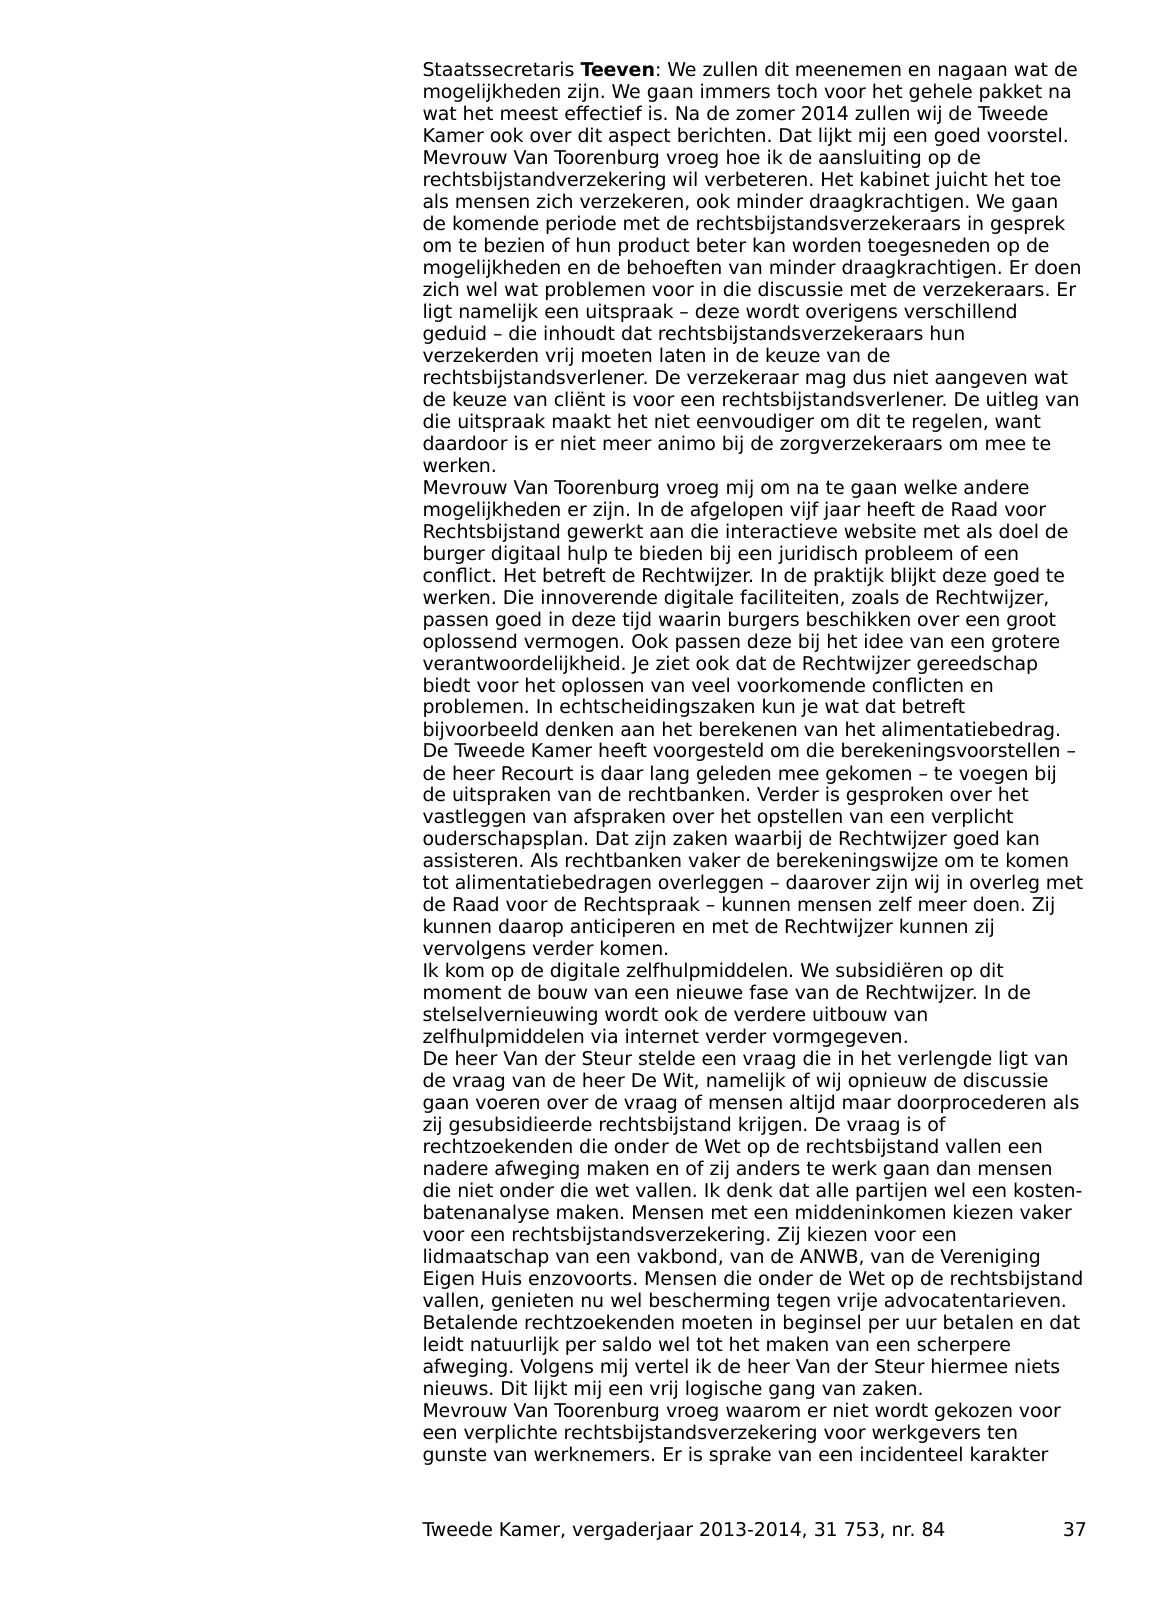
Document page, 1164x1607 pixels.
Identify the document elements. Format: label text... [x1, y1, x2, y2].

text Mevrouw Van Toorenburg vroeg mij om na te gaan welke andere mogelijkheden er zijn. In de afgelopen vijf jaar heeft de Raad voor Rechtsbijstand gewerkt aan die interactieve website met als doel de burger digitaal hulp te bieden bij een juridisch probleem of een conflict. Het betreft de Rechtwijzer. In de praktijk blijkt deze goed te werken. Die innoverende digitale faciliteiten, zoals de Rechtwijzer, passen goed in deze tijd waarin burgers beschikken over een groot oplossend vermogen. Ook passen deze bij het idee van een grotere verantwoordelijkheid. Je ziet ook dat de Rechtwijzer gereedschap biedt voor het oplossen van veel voorkomende conflicten en problemen. In echtscheidingszaken kun je wat dat betreft bijvoorbeeld denken aan het berekenen van het alimentatiebedrag. De Tweede Kamer heeft voorgesteld om die berekeningsvoorstellen – de heer Recourt is daar lang geleden mee gekomen – te voegen bij de uitspraken van de rechtbanken. Verder is gesproken over het vastleggen van afspraken over het opstellen van een verplicht ouderschapsplan. Dat zijn zaken waarbij de Rechtwijzer goed kan assisteren. Als rechtbanken vaker de berekeningswijze om te komen tot alimentatiebedragen overleggen – daarover zijn wij in overleg met de Raad voor de Rechtspraak – kunnen mensen zelf meer doen. Zij kunnen daarop anticiperen en met de Rechtwijzer kunnen zij vervolgens verder komen. [422, 477, 1087, 960]
text Staatssecretaris Teeven: We zullen dit meenemen en nagaan wat de mogelijkheden zijn. We gaan immers toch voor het gehele pakket na wat het meest effectief is. Na de zomer 2014 zullen wij de Tweede Kamer ook over dit aspect berichten. Dat lijkt mij een goed voorstel. [422, 59, 1087, 147]
text De heer Van der Steur stelde een vraag die in het verlengde ligt van de vraag van de heer De Wit, namelijk of wij opnieuw de discussie gaan voeren over de vraag of mensen altijd maar doorprocederen als zij gesubsidieerde rechtsbijstand krijgen. De vraag is of rechtzoekenden die onder de Wet op de rechtsbijstand vallen een nadere afweging maken en of zij anders te werk gaan dan mensen die niet onder die wet vallen. Ik denk dat alle partijen wel een kosten-batenanalyse maken. Mensen met een middeninkomen kiezen vaker voor een rechtsbijstandsverzekering. Zij kiezen voor een lidmaatschap van een vakbond, van de ANWB, van de Vereniging Eigen Huis enzovoorts. Mensen die onder de Wet op de rechtsbijstand vallen, genieten nu wel bescherming tegen vrije advocatentarieven. Betalende rechtzoekenden moeten in beginsel per uur betalen en dat leidt natuurlijk per saldo wel tot het maken van een scherpere afweging. Volgens mij vertel ik de heer Van der Steur hiermee niets nieuws. Dit lijkt mij een vrij logische gang van zaken. [422, 1048, 1087, 1400]
text Mevrouw Van Toorenburg vroeg hoe ik de aansluiting op de rechtsbijstandverzekering wil verbeteren. Het kabinet juicht het toe als mensen zich verzekeren, ook minder draagkrachtigen. We gaan de komende periode met de rechtsbijstandsverzekeraars in gesprek om te bezien of hun product beter kan worden toegesneden op de mogelijkheden en de behoeften van minder draagkrachtigen. Er doen zich wel wat problemen voor in die discussie met de verzekeraars. Er ligt namelijk een uitspraak – deze wordt overigens verschillend geduid – die inhoudt dat rechtsbijstandsverzekeraars hun verzekerden vrij moeten laten in de keuze van de rechtsbijstandsverlener. De verzekeraar mag dus niet aangeven wat de keuze van cliënt is voor een rechtsbijstandsverlener. De uitleg van die uitspraak maakt het niet eenvoudiger om dit te regelen, want daardoor is er niet meer animo bij de zorgverzekeraars om mee te werken. [422, 147, 1087, 477]
text Ik kom op de digitale zelfhulpmiddelen. We subsidiëren op dit moment de bouw van een nieuwe fase van de Rechtwijzer. In de stelselvernieuwing wordt ook de verdere uitbouw van zelfhulpmiddelen via internet verder vormgegeven. [422, 960, 1087, 1048]
text Mevrouw Van Toorenburg vroeg waarom er niet wordt gekozen voor een verplichte rechtsbijstandsverzekering voor werkgevers ten gunste van werknemers. Er is sprake van een incidenteel karakter [422, 1400, 1087, 1466]
